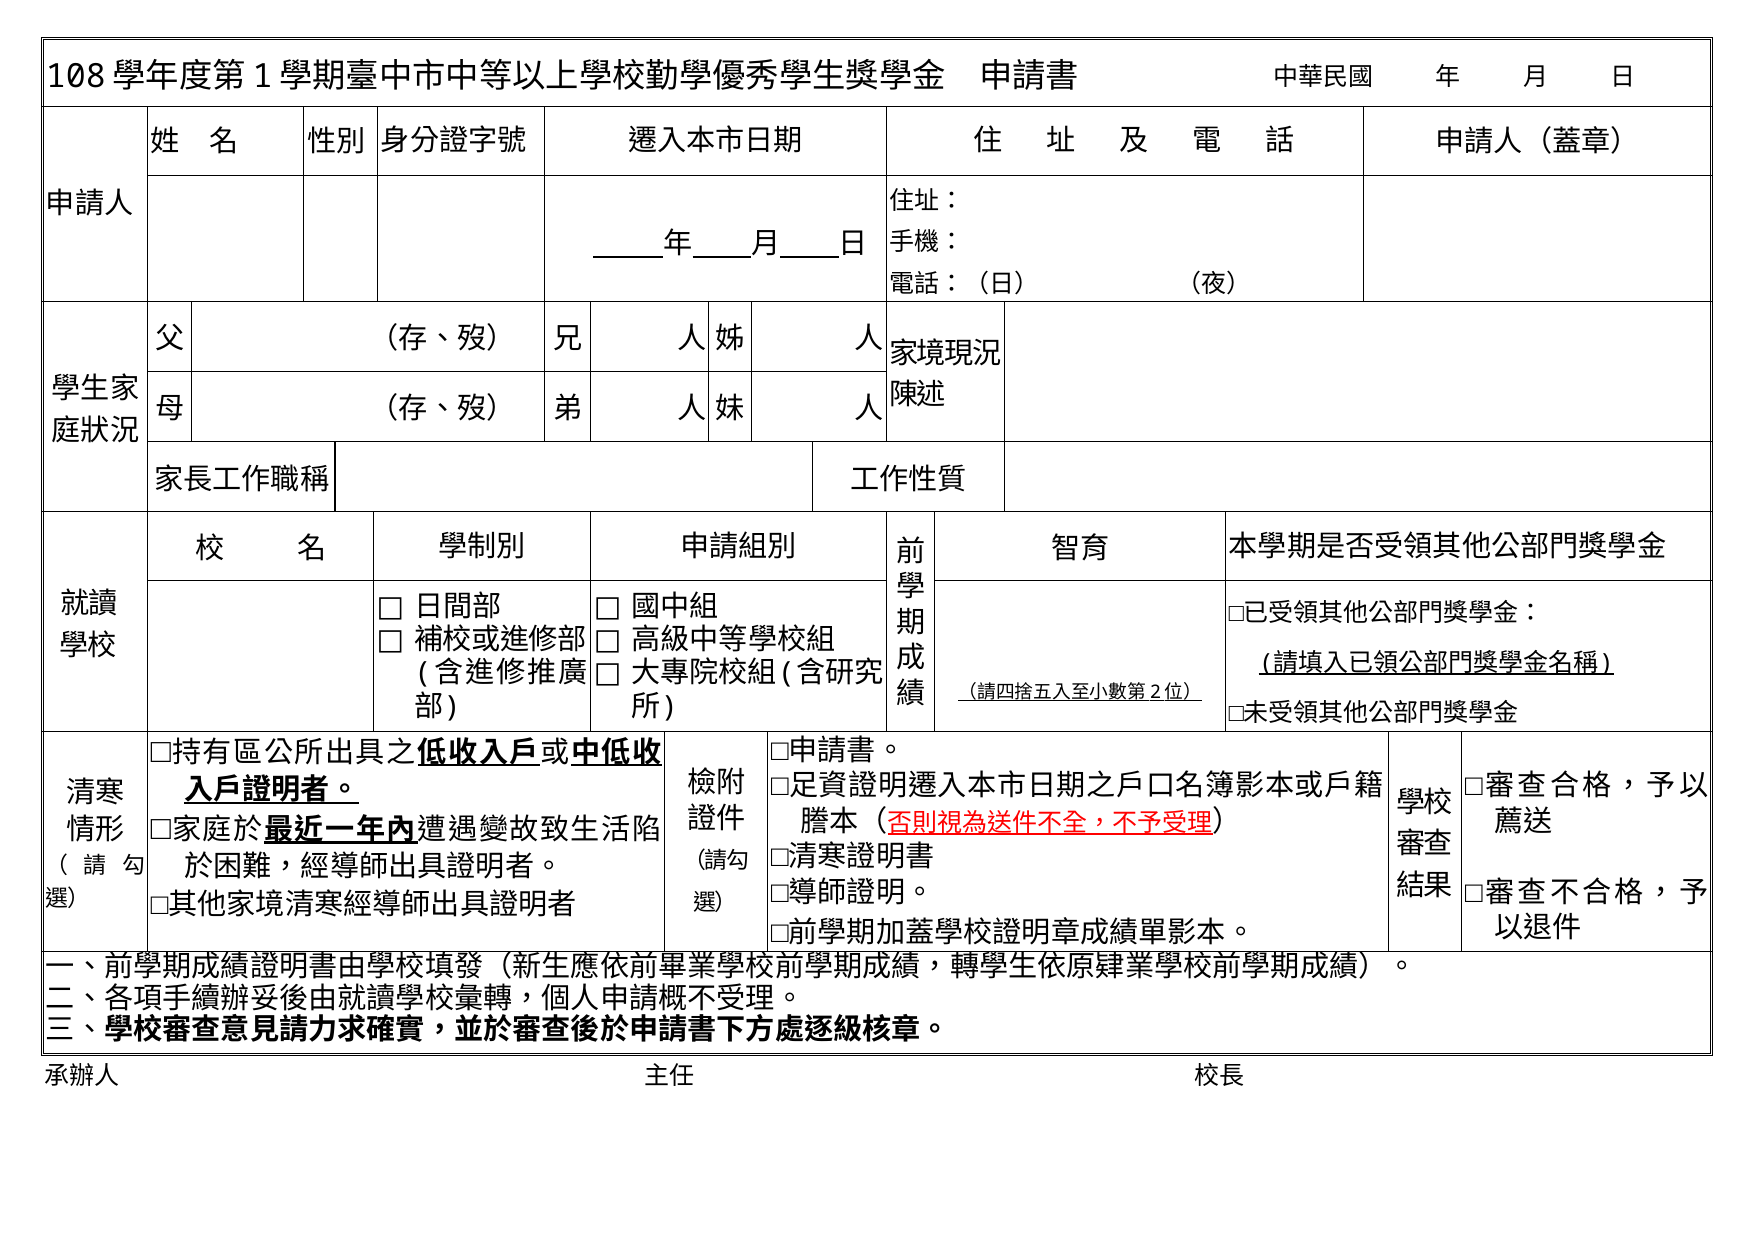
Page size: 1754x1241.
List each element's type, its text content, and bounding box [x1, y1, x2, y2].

table_cell 人 [752, 302, 886, 371]
table_cell 國中組 高級中等學校組 大專院校組(含研究所) [591, 581, 886, 731]
table_cell 一、前學期成績證明書由學校填發（新生應依前畢業學校前學期成績，轉學生依原肄業學校前學期成績）。 二、各項手續辦妥後由就讀學校彙轉，個人申請概不受理。 三、學校審查意見請力求確實，並於審查後於申請書下方處逐級核章。 [44, 952, 1710, 1052]
table_cell 工作性質 [813, 442, 1004, 511]
table_cell 清寒 情形 （請勾選） [44, 732, 147, 951]
table_cell （存、歿） [192, 302, 544, 371]
table_cell 人 [591, 372, 708, 441]
table_cell 姊 [709, 302, 751, 371]
table_cell 學校 審查 結果 [1389, 732, 1461, 951]
table_cell . 年 月 日 [545, 176, 886, 301]
table_cell 日間部 補校或進修部(含進修推廣部) [374, 581, 590, 731]
table_cell （請四捨五入至小數第2位） [935, 581, 1225, 731]
table_cell 住 址 及 電 話 [887, 107, 1363, 175]
table_cell 家境現況陳述 [887, 302, 1004, 441]
table_cell 學生家庭狀況 [44, 302, 147, 511]
table_cell 檢附 證件 （請勾選） [665, 732, 767, 951]
table_header 中華民國 年 月 日 [1270, 40, 1710, 106]
table_cell [1364, 176, 1710, 301]
table_cell 本學期是否受領其他公部門獎學金 [1226, 512, 1710, 580]
table_cell □申請書。 □足資證明遷入本市日期之戶口名簿影本或戶籍謄本（否則視為送件不全，不予受理） □清寒證明書 □導師證明。 □前學期加蓋學校證明章成績單影本。 [768, 732, 1388, 951]
table_cell 就讀 學校 [44, 512, 147, 731]
table_cell □審查合格，予以薦送 □審查不合格，予以退件 [1462, 732, 1710, 951]
table_cell 身分證字號 [378, 107, 544, 175]
table_cell 性別 [304, 107, 377, 175]
table_cell 弟 [545, 372, 590, 441]
table_cell 校 名 [148, 512, 373, 580]
table_cell [336, 442, 812, 511]
table_cell 人 [591, 302, 708, 371]
table_cell 學制別 [374, 512, 590, 580]
text 承辦人 主任 校長 [29, 1056, 1724, 1092]
table_cell 姓 名 [148, 107, 303, 175]
table_cell [1005, 302, 1710, 441]
table_cell 申請人（蓋章） [1364, 107, 1710, 175]
table_cell 人 [752, 372, 886, 441]
table_cell [378, 176, 544, 301]
table_cell □持有區公所出具之低收入戶或中低收入戶證明者。 □家庭於最近一年內遭遇變故致生活陷於困難，經導師出具證明者。 □其他家境清寒經導師出具證明者 [148, 732, 664, 951]
table_cell （存、歿） [192, 372, 544, 441]
table_cell 家長工作職稱 [148, 442, 334, 511]
table_cell 申請組別 [591, 512, 886, 580]
table_cell 父 [148, 302, 191, 371]
table_cell 母 [148, 372, 191, 441]
table_cell 智育 [935, 512, 1225, 580]
table_cell 遷入本市日期 [545, 107, 886, 175]
table_cell [1005, 442, 1710, 511]
table_cell 住址： 手機： 電話：（日） （夜） [887, 176, 1363, 301]
table_cell □已受領其他公部門獎學金： (請填入已領公部門獎學金名稱) □未受領其他公部門獎學金 [1226, 581, 1710, 731]
table_cell [148, 581, 373, 731]
table_cell 兄 [545, 302, 590, 371]
table_header 108學年度第1學期臺中市中等以上學校勤學優秀學生獎學金 申請書 [44, 40, 1270, 106]
table_cell 申請人 [44, 107, 147, 301]
table_cell 前學期成績 [887, 512, 934, 731]
table_cell [148, 176, 303, 301]
table_cell 妹 [709, 372, 751, 441]
table_cell [304, 176, 377, 301]
